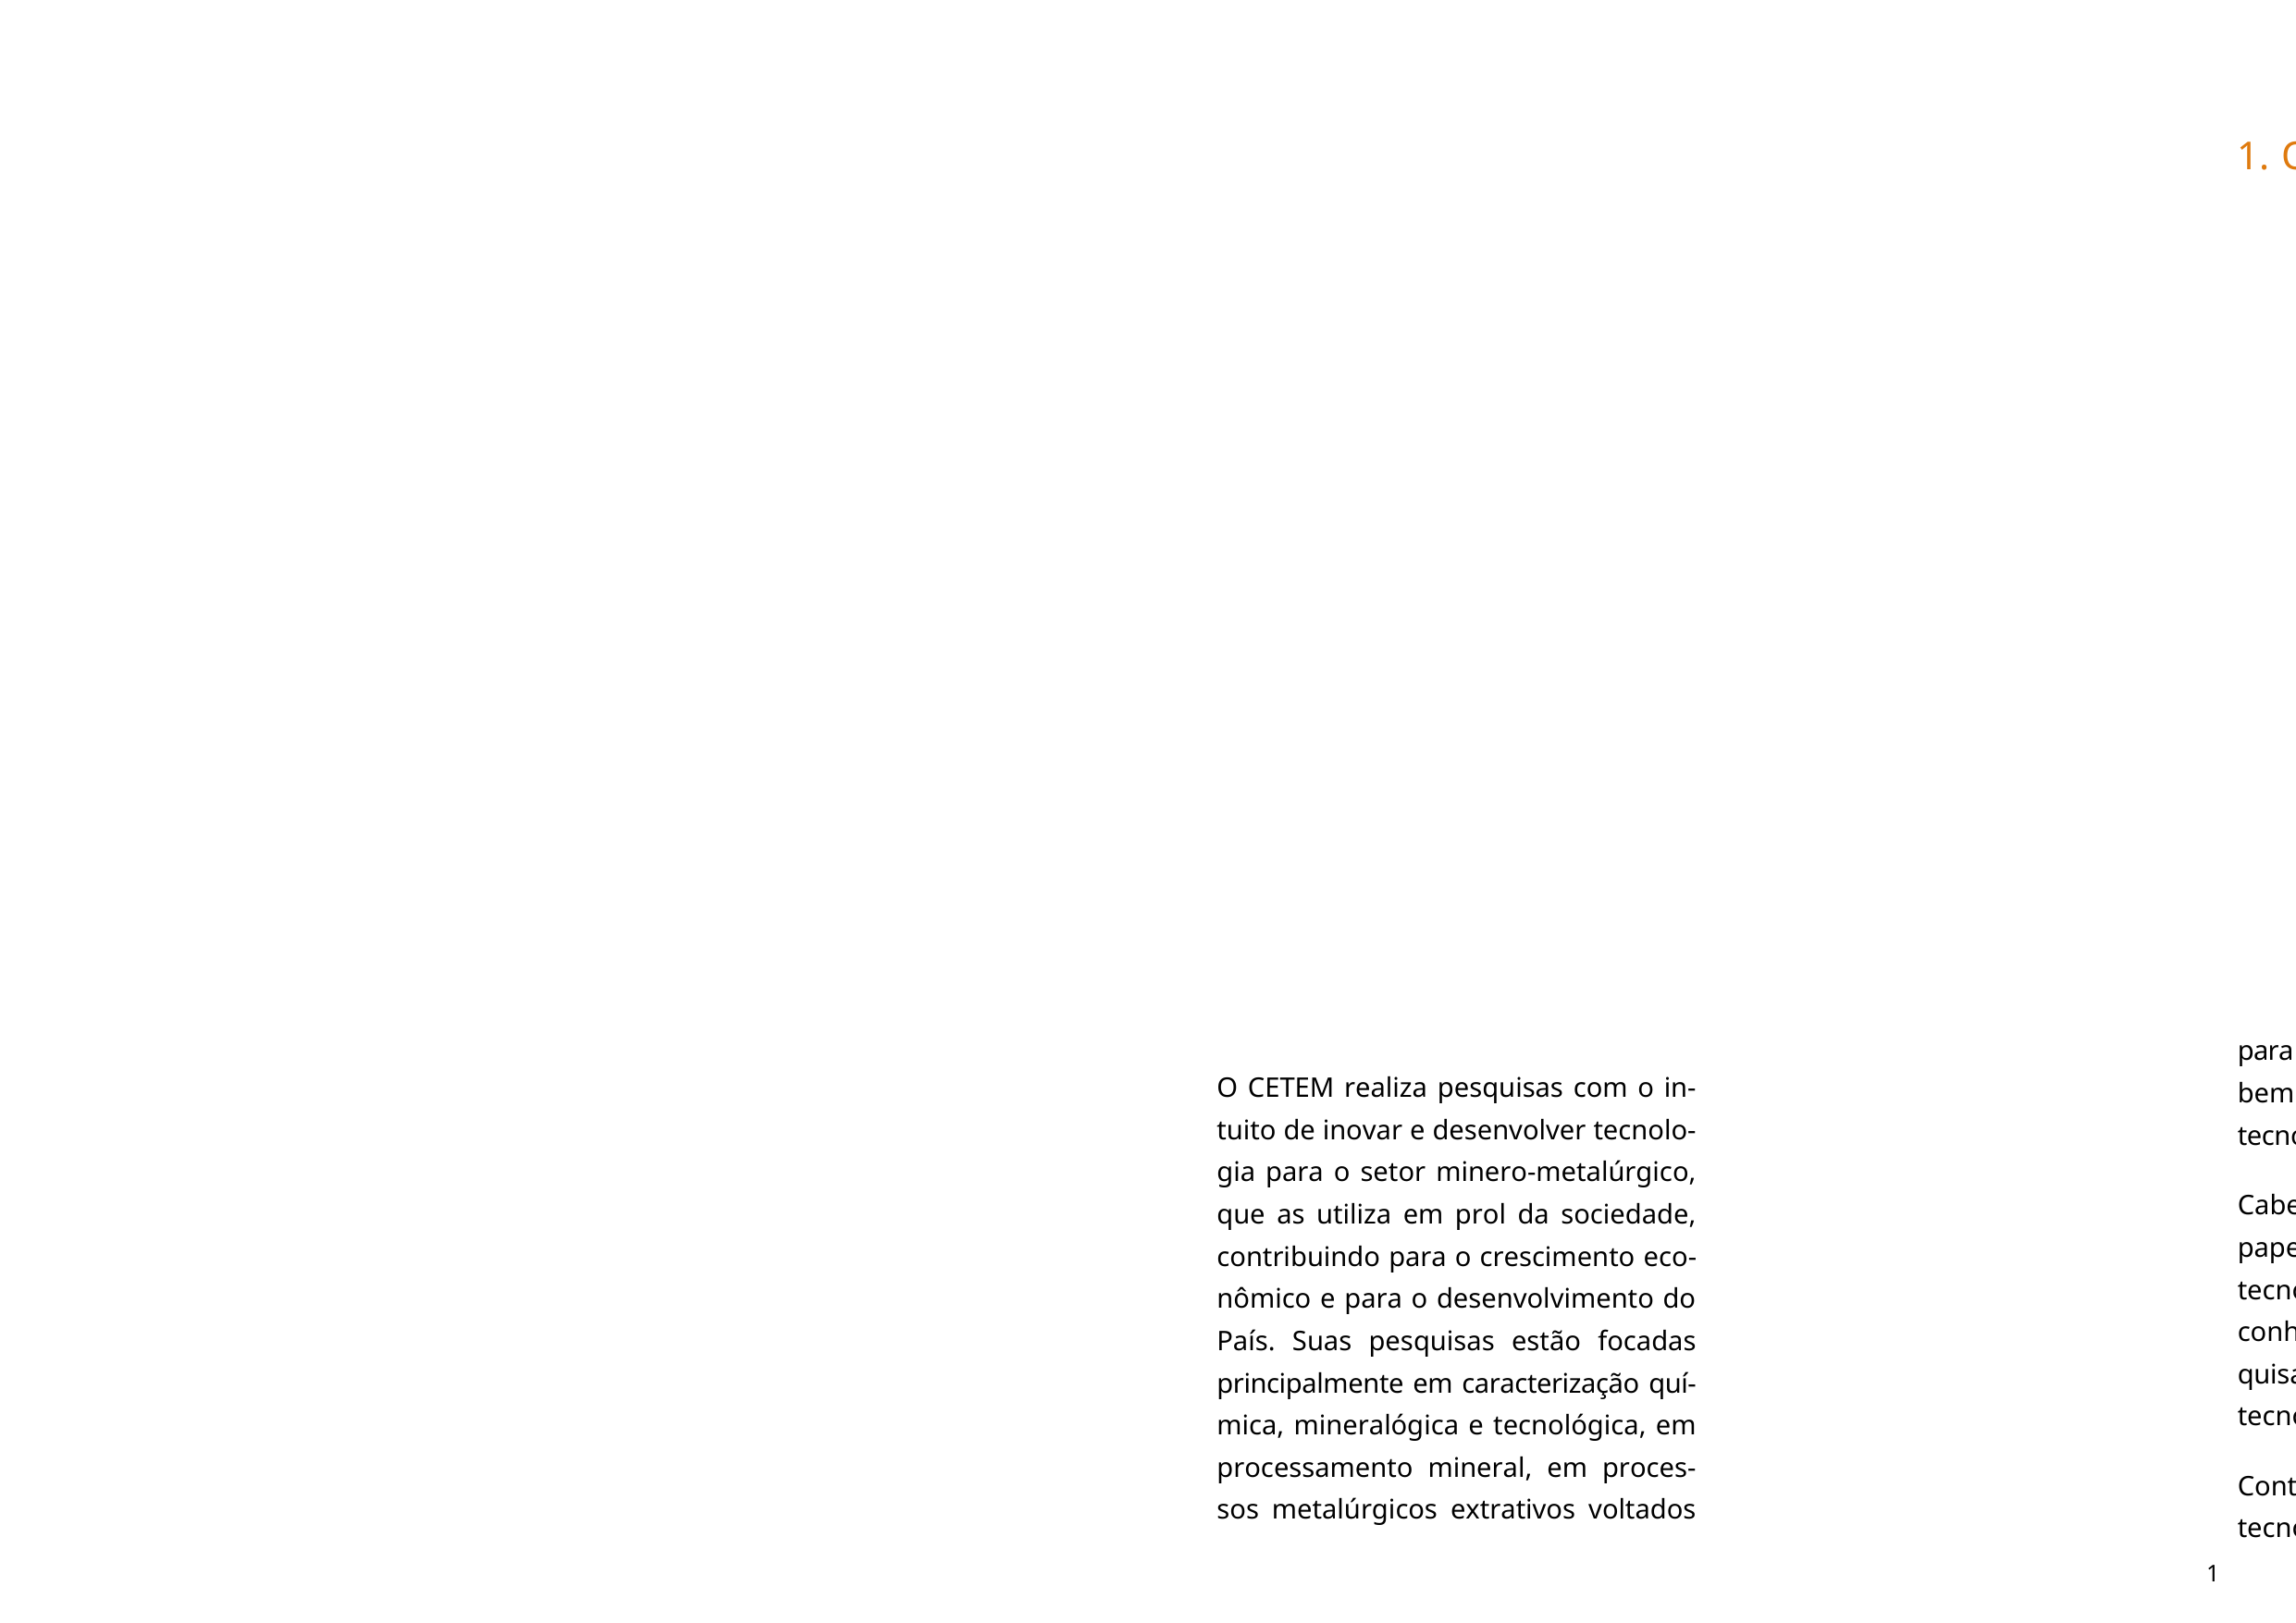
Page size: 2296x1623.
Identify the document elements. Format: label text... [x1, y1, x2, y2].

text O CETEM realiza pesquisas com o in- tuito de inovar e desenvolver tecnolo- gia para o setor minero-metalúrgico, que as utiliza em prol da sociedade, contribuindo para o crescimento eco- nômico e para o desenvolvimento do País. Suas pesquisas estão focadas principalmente em caracterização quí- mica, mineralógica e tecnológica, em processamento mineral, em proces- sos metalúrgicos extrativos voltados para rochas, minérios e minerais indus- triais, bem como no desenvolvimento e aplicação de tecnologias ambientais. [1216, 1068, 1697, 1527]
text Contando com uma equipe de pes- quisadores e tecnologistas altamente qualificada, com laboratórios e plan- [2237, 1467, 2295, 1545]
text Cabe ressaltar que a Instituição de- sempenha papel significativo no de- senvolvimento da tecnologia mineral do País e na disseminação do conhe- cimento, sendo o único centro de pes- quisa público dedicado exclusivamen- te à tecnologia mineral. [2237, 1187, 2295, 1433]
list O CENTRO DE TECNOLOGIA MINERAL [2237, 129, 2295, 1021]
